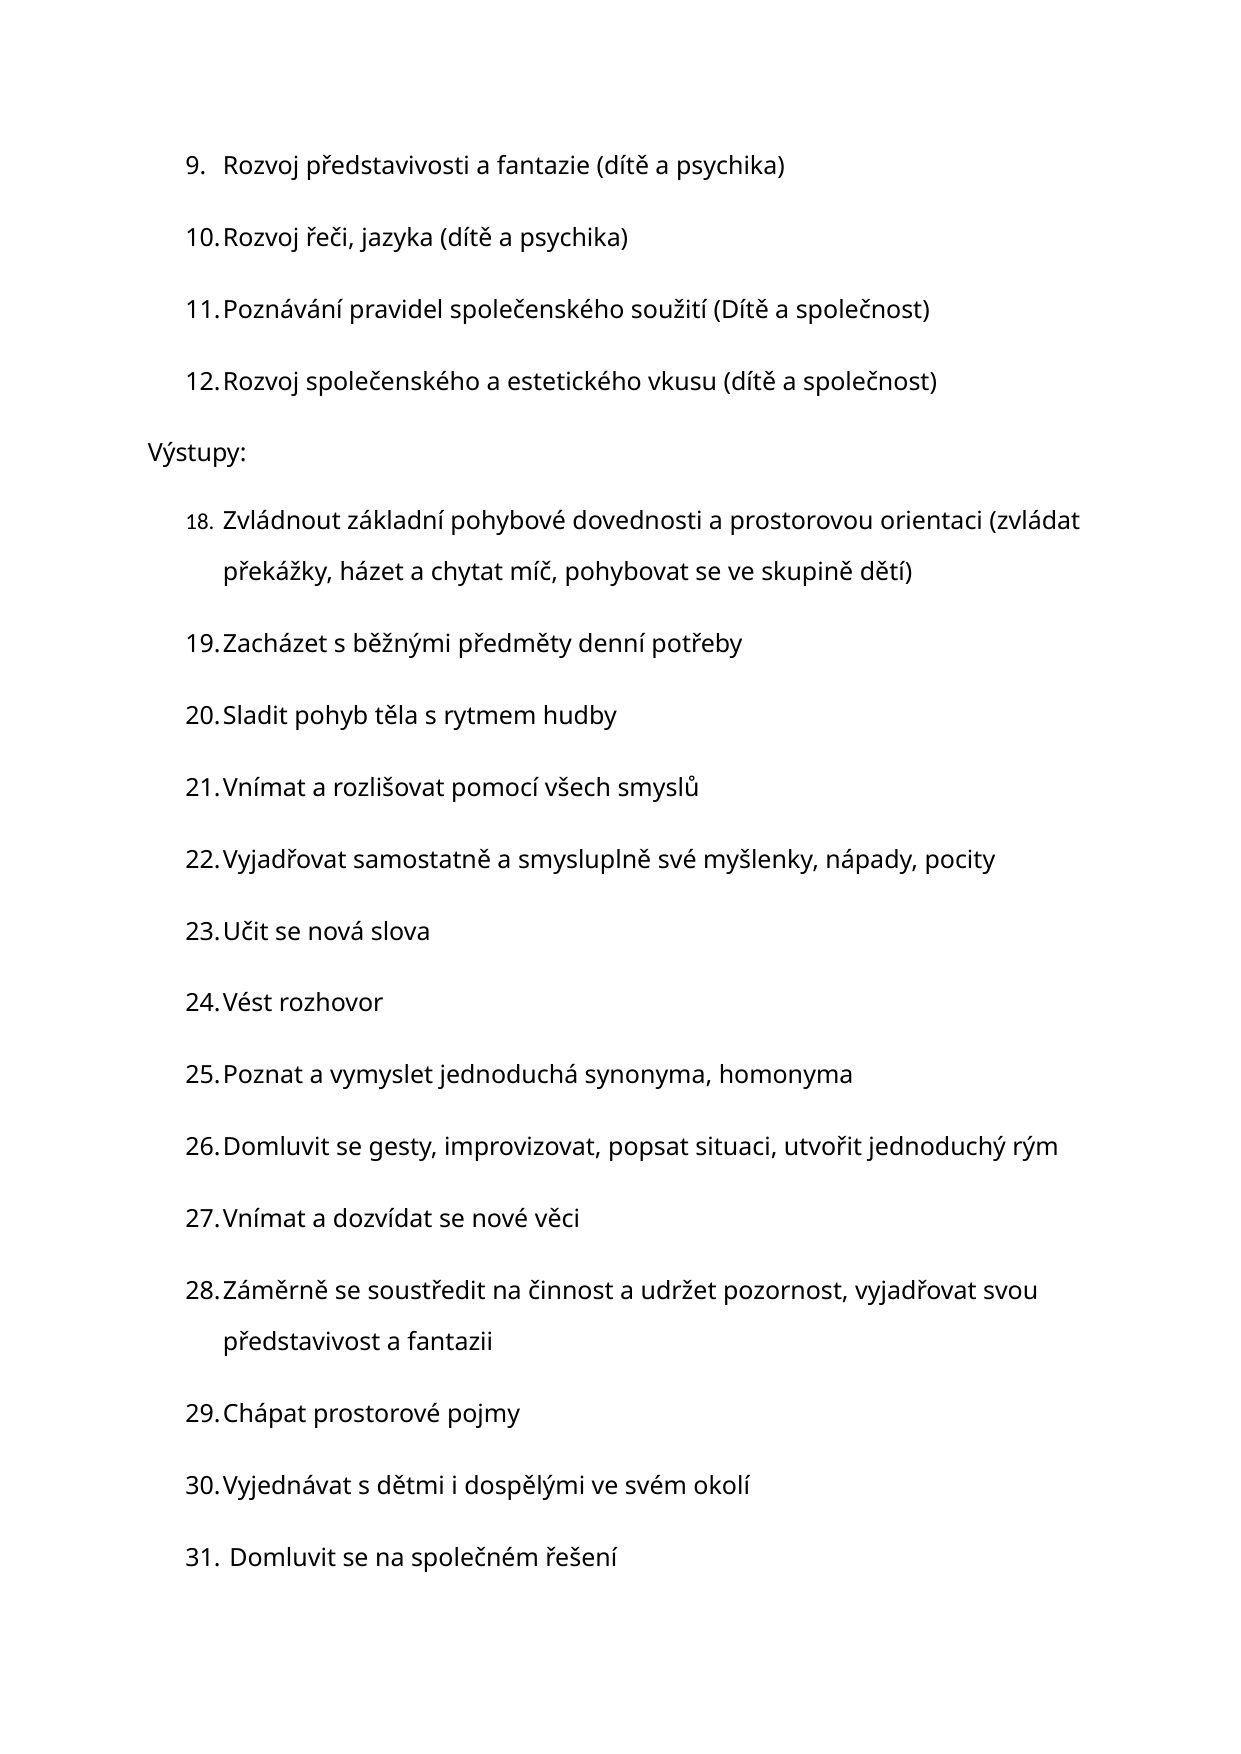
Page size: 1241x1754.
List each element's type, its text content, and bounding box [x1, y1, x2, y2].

text Výstupy: [148, 435, 1093, 469]
list Vnímat a dozvídat se nové věci [185, 1201, 1093, 1235]
list Poznat a vymyslet jednoduchá synonyma, homonyma [185, 1057, 1093, 1091]
list Učit se nová slova [185, 913, 1093, 947]
list Chápat prostorové pojmy [185, 1396, 1093, 1429]
list Rozvoj představivosti a fantazie (dítě a psychika) [185, 148, 1093, 182]
list Rozvoj společenského a estetického vkusu (dítě a společnost) [185, 363, 1093, 397]
list Vést rozhovor [185, 985, 1093, 1019]
list Poznávání pravidel společenského soužití (Dítě a společnost) [185, 291, 1093, 325]
list Domluvit se na společném řešení [185, 1539, 1093, 1573]
list Vyjednávat s dětmi i dospělými ve svém okolí [185, 1467, 1093, 1501]
list Vnímat a rozlišovat pomocí všech smyslů [185, 769, 1093, 803]
list Záměrně se soustředit na činnost a udržet pozornost, vyjadřovat svou představivost a fantazii [185, 1273, 1093, 1358]
list Vyjadřovat samostatně a smysluplně své myšlenky, nápady, pocity [185, 841, 1093, 875]
list Zacházet s běžnými předměty denní potřeby [185, 626, 1093, 660]
list Zvládnout základní pohybové dovednosti a prostorovou orientaci (zvládat překážky, házet a chytat míč, pohybovat se ve skupině dětí) [185, 503, 1093, 588]
list Domluvit se gesty, improvizovat, popsat situaci, utvořit jednoduchý rým [185, 1129, 1093, 1163]
list Rozvoj řeči, jazyka (dítě a psychika) [185, 219, 1093, 253]
list Sladit pohyb těla s rytmem hudby [185, 698, 1093, 732]
